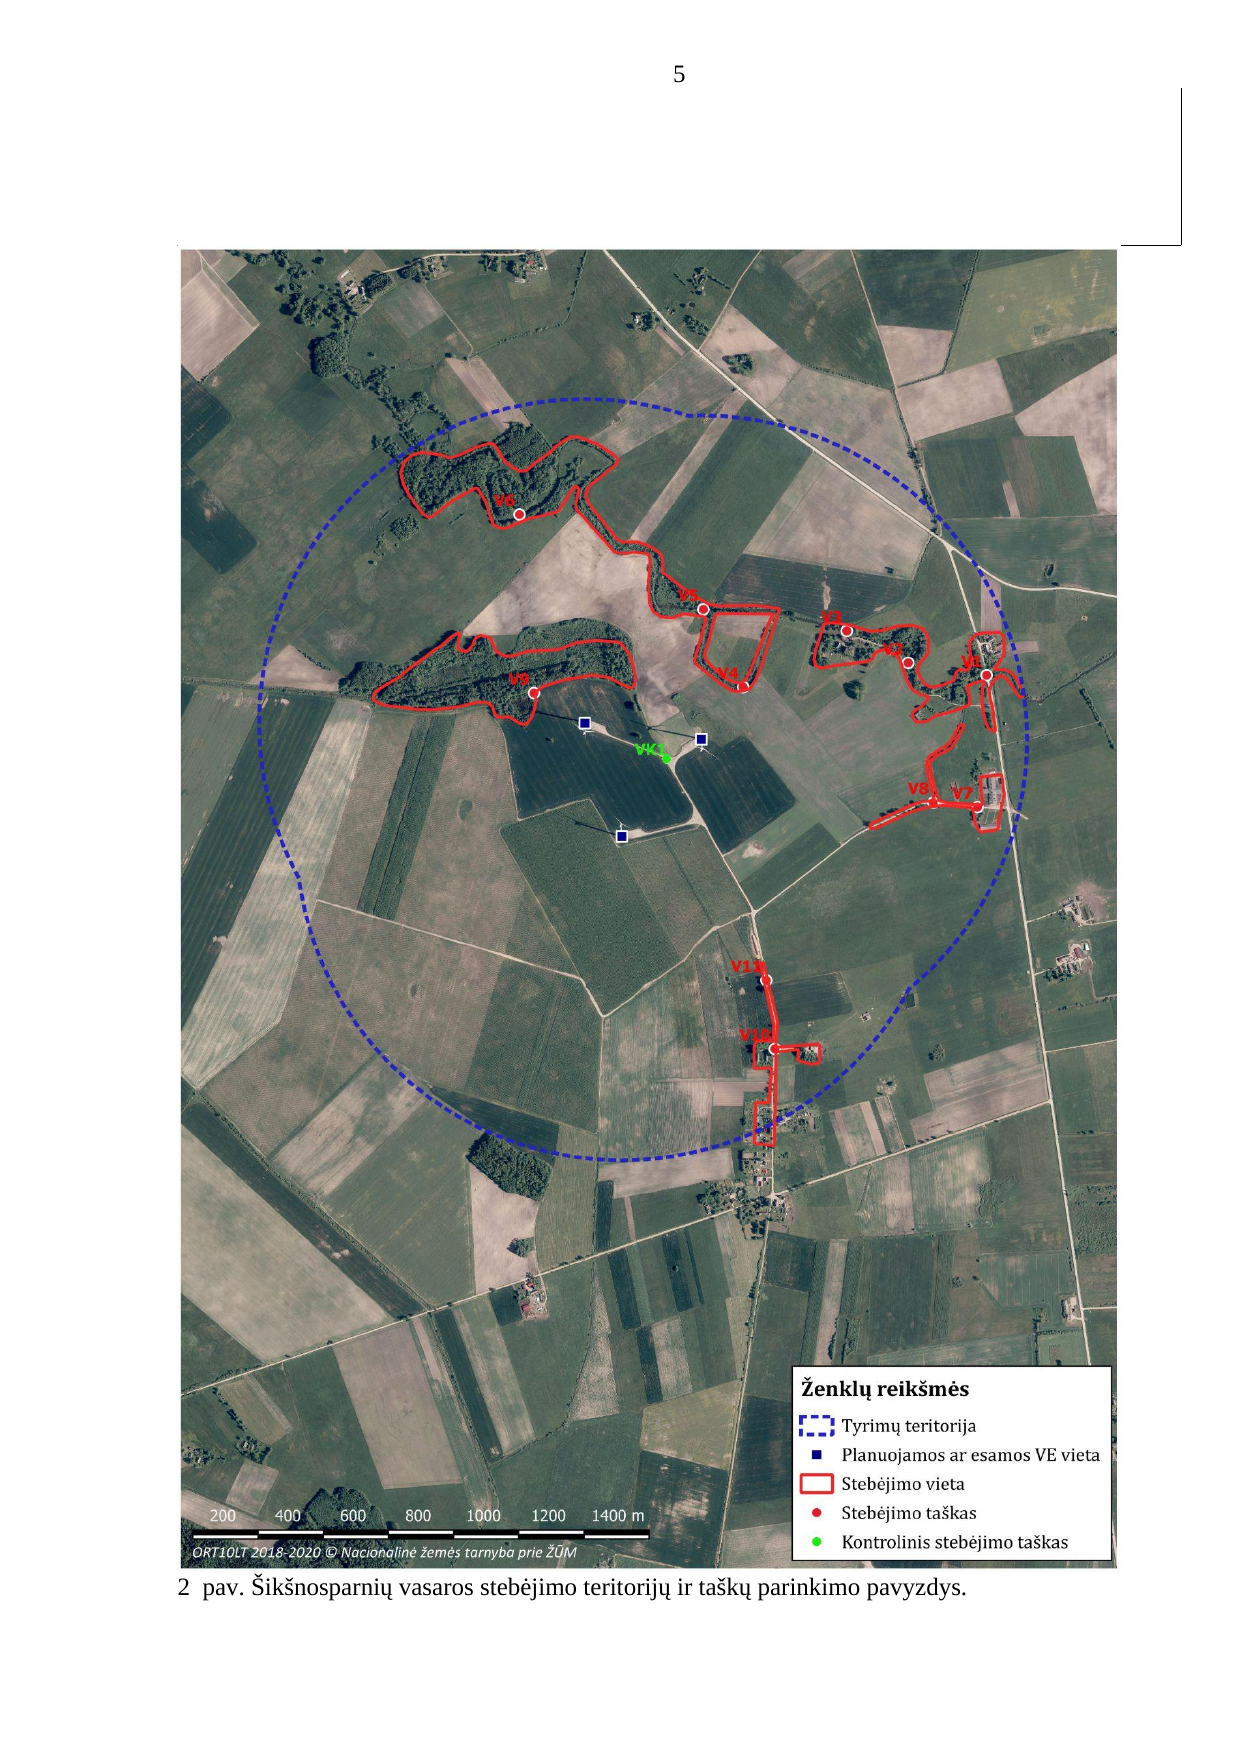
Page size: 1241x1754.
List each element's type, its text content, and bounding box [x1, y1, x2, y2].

text 2 pav. Šikšnosparnių vasaros stebėjimo teritorijų ir taškų parinkimo pavyzdys. [177, 1572, 1181, 1601]
